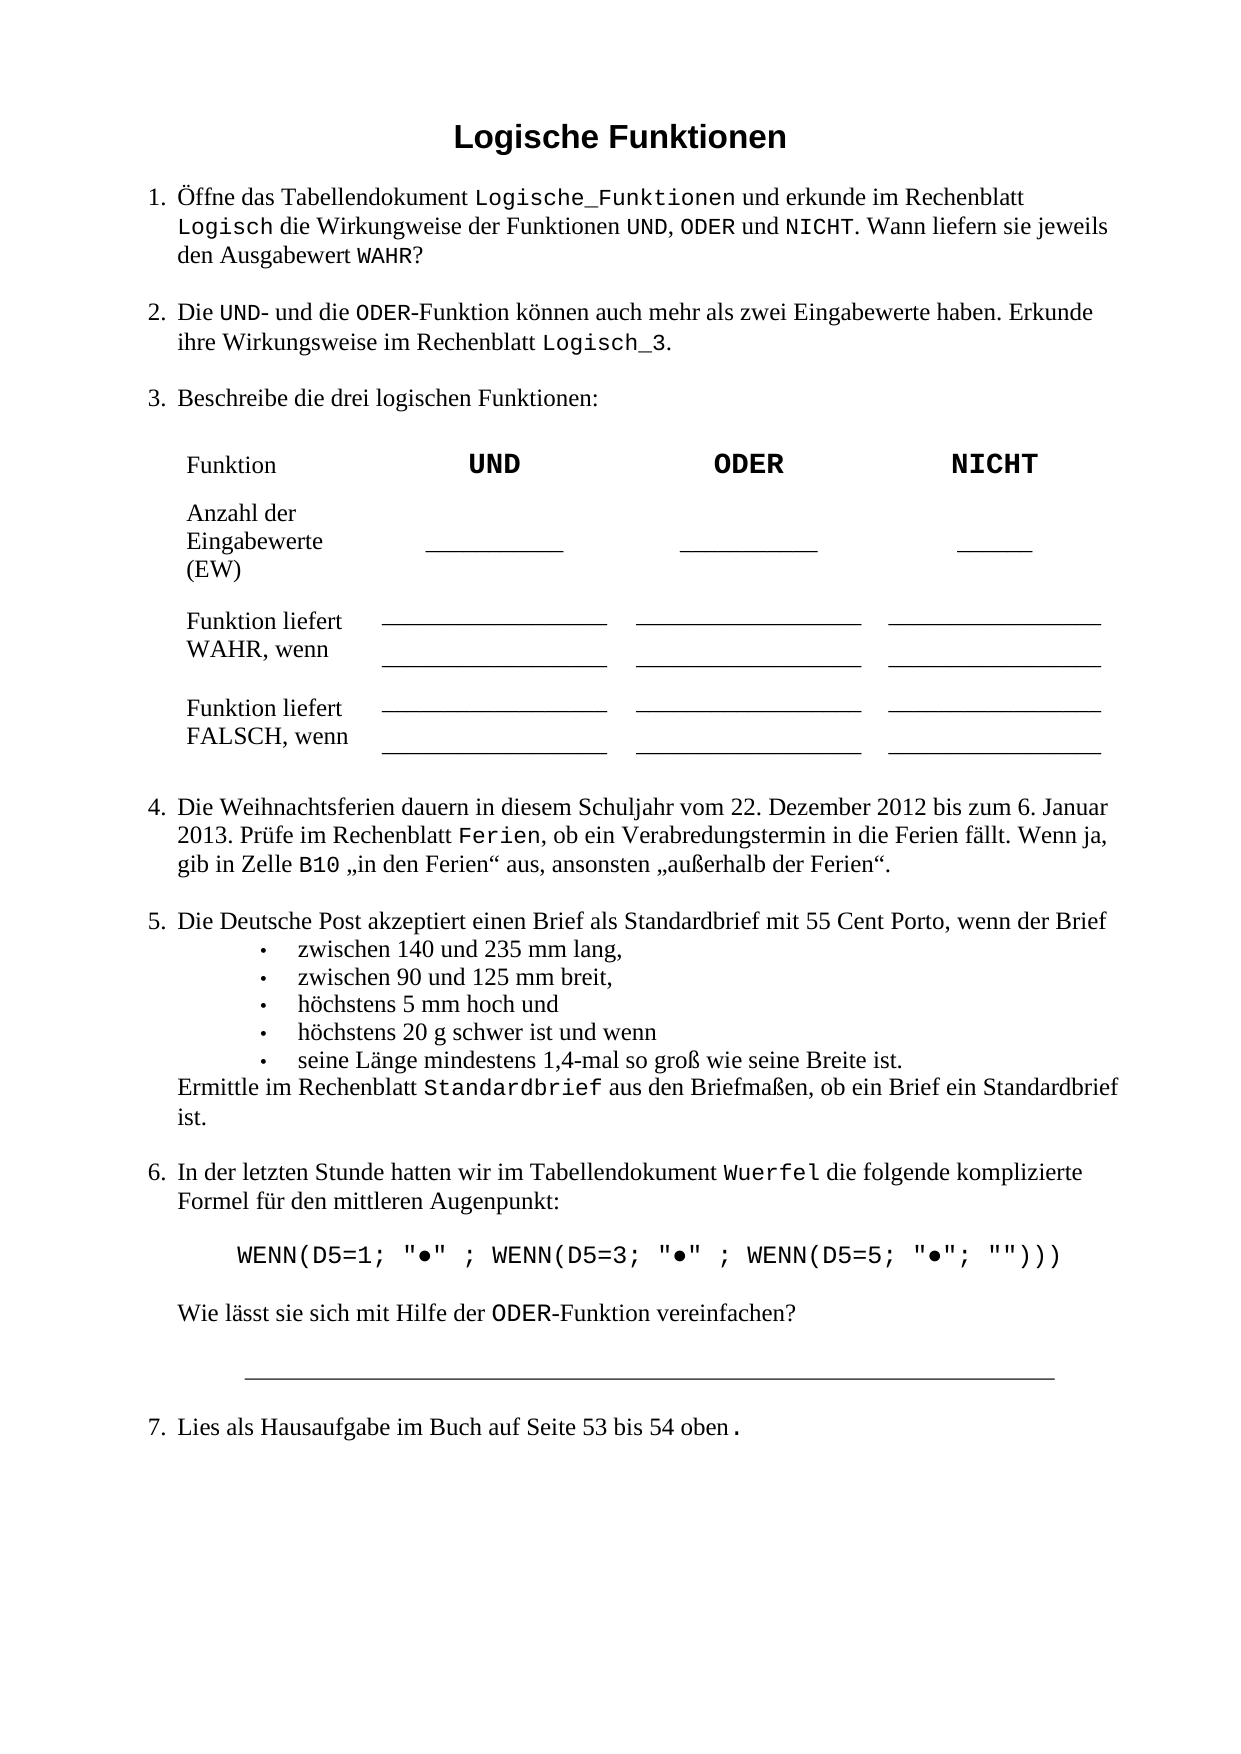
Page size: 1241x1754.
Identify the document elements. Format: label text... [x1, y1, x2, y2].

list Die Deutsche Post akzeptiert einen Brief als Standardbrief mit 55 Cent Porto, wenn der Brief [148, 907, 1122, 935]
list zwischen 90 und 125 mm breit, [260, 963, 1122, 990]
table_header ODER [621, 440, 876, 491]
table_cell __________________ __________________ [621, 592, 876, 678]
table_cell ______ [876, 491, 1113, 592]
list Wie lässt sie sich mit Hilfe der ODER-Funktion vereinfachen? [148, 1299, 1122, 1329]
table_header UND [368, 440, 621, 491]
table_cell _________________ _________________ [876, 592, 1113, 678]
table_cell __________________ __________________ [368, 679, 621, 766]
table_cell __________________ __________________ [368, 592, 621, 678]
list ______________________________________________________ [148, 1357, 1122, 1385]
table_cell Funktion liefert WAHR, wenn [177, 592, 367, 678]
list Beschreibe die drei logischen Funktionen: [148, 384, 1122, 412]
list WENN(D5=1; "●" ; WENN(D5=3; "●" ; WENN(D5=5; "●"; ""))) [148, 1243, 1122, 1271]
list In der letzten Stunde hatten wir im Tabellendokument Wuerfel die folgende komplizierte Formel für den mittleren Augenpunkt: [148, 1158, 1122, 1215]
table_cell Anzahl der Eingabewerte (EW) [177, 491, 367, 592]
list Lies als Hausaufgabe im Buch auf Seite 53 bis 54 oben. [148, 1413, 1122, 1442]
list Die Weihnachtsferien dauern in diesem Schuljahr vom 22. Dezember 2012 bis zum 6. Januar 2013. Prüfe im Rechenblatt Ferien, ob ein Verabredungstermin in die Ferien fällt. Wenn ja, gib in Zelle B10 „in den Ferien“ aus, ansonsten „außerhalb der Ferien“. [148, 793, 1122, 879]
list Die UND- und die ODER-Funktion können auch mehr als zwei Eingabewerte haben. Erkunde ihre Wirkungsweise im Rechenblatt Logisch_3. [148, 298, 1122, 357]
table_header NICHT [876, 440, 1113, 491]
table_cell ___________ [368, 491, 621, 592]
list höchstens 20 g schwer ist und wenn [260, 1018, 1122, 1046]
table_cell Funktion liefert FALSCH, wenn [177, 679, 367, 766]
table_header Funktion [177, 440, 367, 491]
table_cell __________________ __________________ [621, 679, 876, 766]
list Öffne das Tabellendokument Logische_Funktionen und erkunde im Rechenblatt Logisch die Wirkungweise der Funktionen UND, ODER und NICHT. Wann liefern sie jeweils den Ausgabewert WAHR? [148, 183, 1122, 271]
text Logische Funktionen [118, 118, 1122, 155]
table_cell _________________ _________________ [876, 679, 1113, 766]
list zwischen 140 und 235 mm lang, [260, 935, 1122, 963]
list höchstens 5 mm hoch und [260, 990, 1122, 1018]
list seine Länge mindestens 1,4-mal so groß wie seine Breite ist. [260, 1046, 1122, 1073]
list Ermittle im Rechenblatt Standardbrief aus den Briefmaßen, ob ein Brief ein Standardbrief ist. [148, 1073, 1122, 1130]
table_cell ___________ [621, 491, 876, 592]
